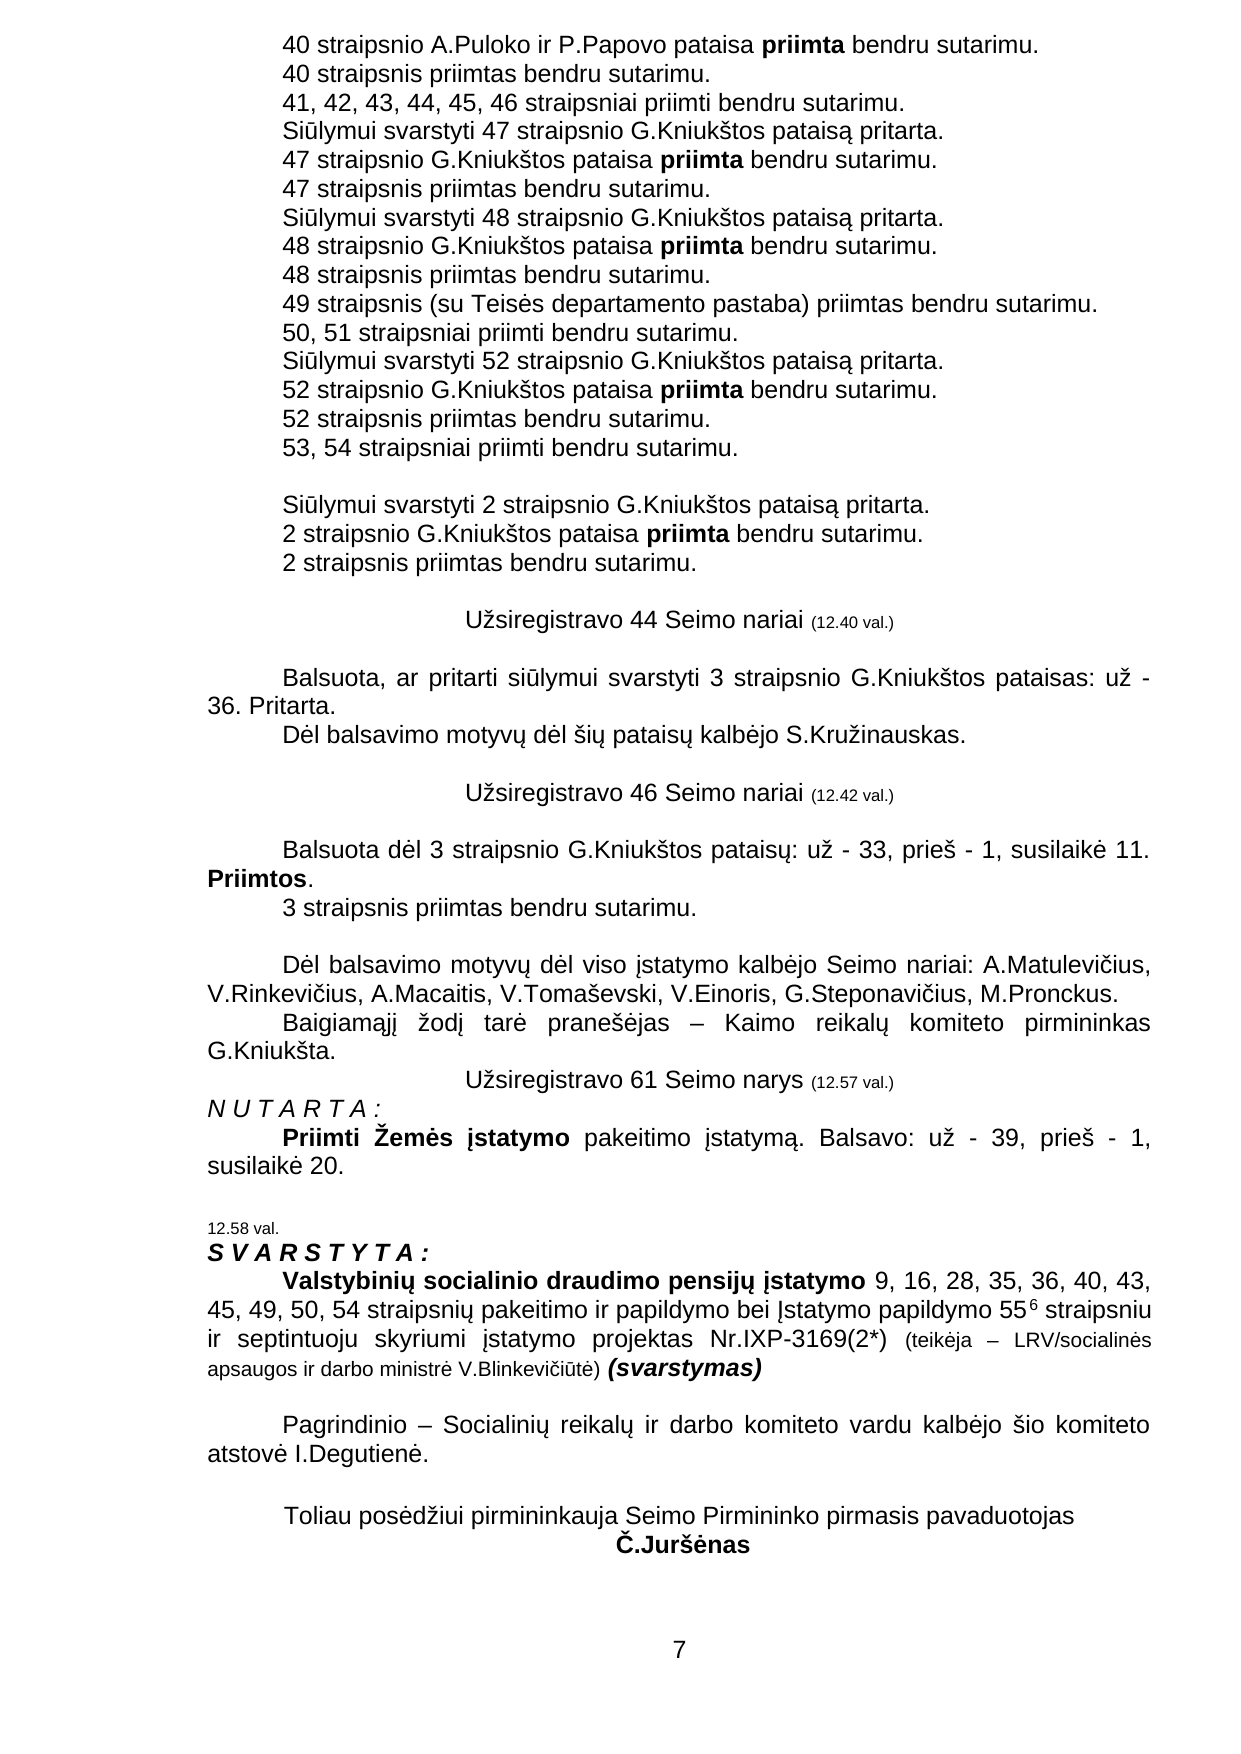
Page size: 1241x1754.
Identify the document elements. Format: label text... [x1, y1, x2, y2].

text Užsiregistravo 46 Seimo nariai (12.42 val.) [207, 777, 1152, 806]
text S V A R S T Y T A : [207, 1238, 1152, 1266]
text Siūlymui svarstyti 2 straipsnio G.Kniukštos pataisą pritarta. [207, 490, 1152, 519]
text 2 straipsnio G.Kniukštos pataisa priimta bendru sutarimu. [207, 519, 1152, 547]
text Valstybinių socialinio draudimo pensijų įstatymo 9, 16, 28, 35, 36, 40, 43, 45, 49, 50, 54 straipsnių pakeitimo ir papildymo bei Įstatymo papildymo 556 straipsniu ir septintuoju skyriumi įstatymo projektas Nr.IXP-3169(2*) (teikėja – LRV/socialinės apsaugos ir darbo ministrė V.Blinkevičiūtė) (svarstymas) [207, 1266, 1152, 1381]
text 2 straipsnis priimtas bendru sutarimu. [207, 547, 1152, 576]
text Dėl balsavimo motyvų dėl šių pataisų kalbėjo S.Kružinauskas. [207, 720, 1152, 749]
text Č.Juršėnas [207, 1530, 1152, 1559]
text Užsiregistravo 44 Seimo nariai (12.40 val.) [207, 605, 1152, 634]
text 48 straipsnio G.Kniukštos pataisa priimta bendru sutarimu. [207, 231, 1152, 260]
text Balsuota dėl 3 straipsnio G.Kniukštos pataisų: už - 33, prieš - 1, susilaikė 11. Priimtos. [207, 835, 1152, 892]
text Baigiamąjį žodį tarė pranešėjas – Kaimo reikalų komiteto pirmininkas G.Kniukšta. [207, 1007, 1152, 1065]
text 40 straipsnis priimtas bendru sutarimu. [207, 59, 1152, 87]
text Užsiregistravo 61 Seimo narys (12.57 val.) [207, 1065, 1152, 1094]
text 47 straipsnis priimtas bendru sutarimu. [207, 174, 1152, 202]
text Priimti Žemės įstatymo pakeitimo įstatymą. Balsavo: už - 39, prieš - 1, susilaikė 20. [207, 1122, 1152, 1180]
text Dėl balsavimo motyvų dėl viso įstatymo kalbėjo Seimo nariai: A.Matulevičius, V.Rinkevičius, A.Macaitis, V.Tomaševski, V.Einoris, G.Steponavičius, M.Pronckus. [207, 950, 1152, 1007]
text 3 straipsnis priimtas bendru sutarimu. [207, 892, 1152, 921]
text Siūlymui svarstyti 48 straipsnio G.Kniukštos pataisą pritarta. [207, 202, 1152, 231]
text N U T A R T A : [207, 1094, 1152, 1122]
text 41, 42, 43, 44, 45, 46 straipsniai priimti bendru sutarimu. [207, 87, 1152, 116]
text Balsuota, ar pritarti siūlymui svarstyti 3 straipsnio G.Kniukštos pataisas: už - 36. Pritarta. [207, 662, 1152, 720]
text 47 straipsnio G.Kniukštos pataisa priimta bendru sutarimu. [207, 145, 1152, 174]
text 50, 51 straipsniai priimti bendru sutarimu. [207, 317, 1152, 346]
text 48 straipsnis priimtas bendru sutarimu. [207, 260, 1152, 289]
text 52 straipsnio G.Kniukštos pataisa priimta bendru sutarimu. [207, 375, 1152, 404]
text Siūlymui svarstyti 47 straipsnio G.Kniukštos pataisą pritarta. [207, 116, 1152, 145]
text 12.58 val. [207, 1218, 1152, 1238]
text Toliau posėdžiui pirmininkauja Seimo Pirmininko pirmasis pavaduotojas [207, 1501, 1152, 1530]
text 52 straipsnis priimtas bendru sutarimu. [207, 404, 1152, 432]
text 53, 54 straipsniai priimti bendru sutarimu. [207, 432, 1152, 461]
text 49 straipsnis (su Teisės departamento pastaba) priimtas bendru sutarimu. [207, 289, 1152, 317]
text 40 straipsnio A.Puloko ir P.Papovo pataisa priimta bendru sutarimu. [207, 30, 1152, 59]
text Pagrindinio – Socialinių reikalų ir darbo komiteto vardu kalbėjo šio komiteto atstovė I.Degutienė. [207, 1410, 1152, 1468]
text Siūlymui svarstyti 52 straipsnio G.Kniukštos pataisą pritarta. [207, 346, 1152, 375]
